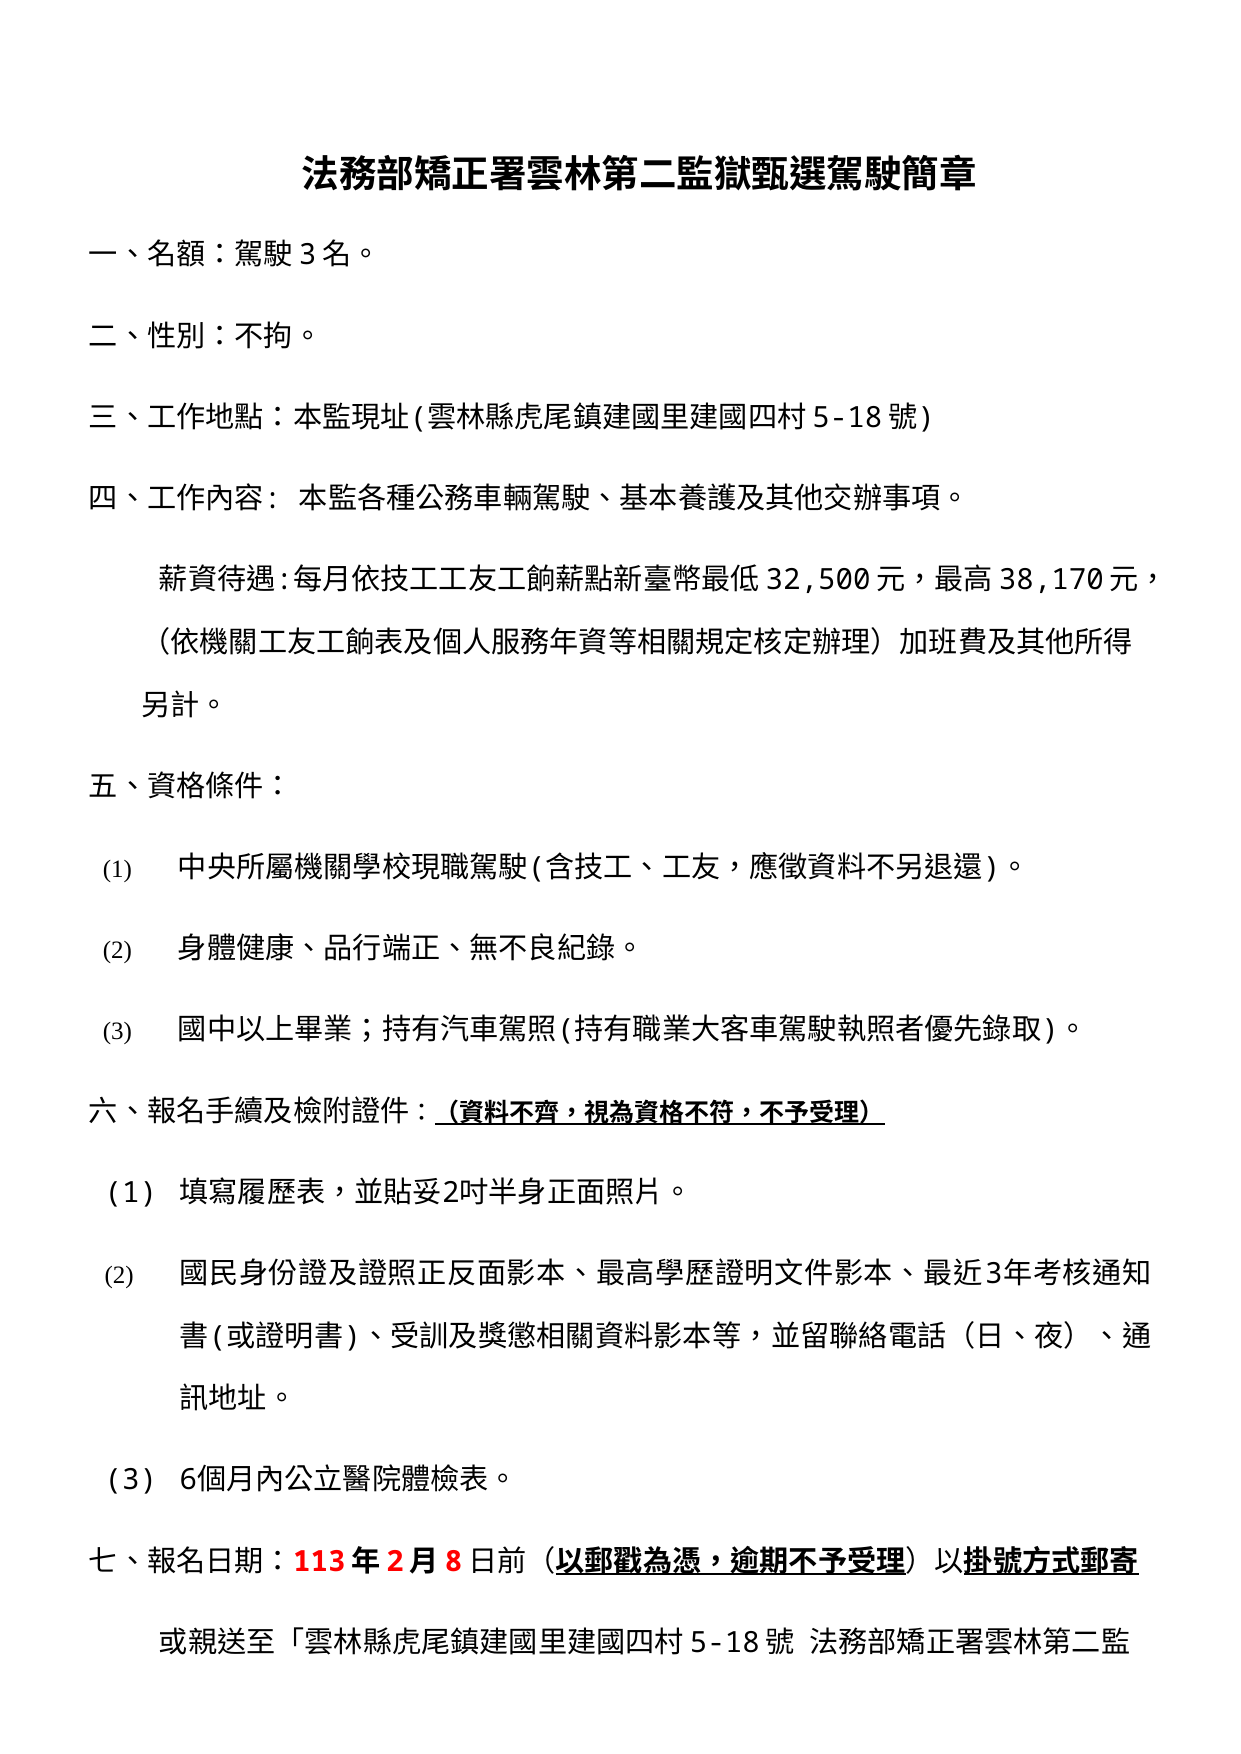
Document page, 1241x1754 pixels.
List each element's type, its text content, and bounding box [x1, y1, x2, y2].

text 七、報名日期：113年2月8日前（以郵戳為憑，逾期不予受理）以掛號方式郵寄 [89, 1517, 1152, 1579]
list 國中以上畢業；持有汽車駕照(持有職業大客車駕駛執照者優先錄取)。 [103, 986, 1152, 1048]
text 或親送至「雲林縣虎尾鎮建國里建國四村5-18號 法務部矯正署雲林第二監 [89, 1598, 1152, 1661]
text 法務部矯正署雲林第二監獄甄選駕駛簡章 [89, 129, 1152, 192]
text 六、報名手續及檢附證件：（資料不齊，視為資格不符，不予受理） [89, 1067, 1152, 1129]
list 填寫履歷表，並貼妥2吋半身正面照片。 [104, 1148, 1152, 1211]
list 身體健康、品行端正、無不良紀錄。 [103, 904, 1152, 967]
text 四、工作內容: 本監各種公務車輛駕駛、基本養護及其他交辦事項。 [89, 454, 1152, 517]
text 三、工作地點：本監現址(雲林縣虎尾鎮建國里建國四村5-18號) [89, 373, 1152, 436]
text 二、性別：不拘。 [89, 292, 1152, 354]
list 6個月內公立醫院體檢表。 [104, 1436, 1152, 1498]
text 一、名額：駕駛3名。 [89, 211, 1152, 273]
list 中央所屬機關學校現職駕駛(含技工、工友，應徵資料不另退還)。 [103, 823, 1152, 886]
text 薪資待遇:每月依技工工友工餉薪點新臺幣最低32,500元，最高38,170元，（依機關工友工餉表及個人服務年資等相關規定核定辦理）加班費及其他所得另計。 [89, 536, 1152, 723]
text 五、資格條件： [89, 742, 1152, 804]
list 國民身份證及證照正反面影本、最高學歷證明文件影本、最近3年考核通知書(或證明書)、受訓及獎懲相關資料影本等，並留聯絡電話（日、夜）、通訊地址。 [104, 1229, 1152, 1417]
